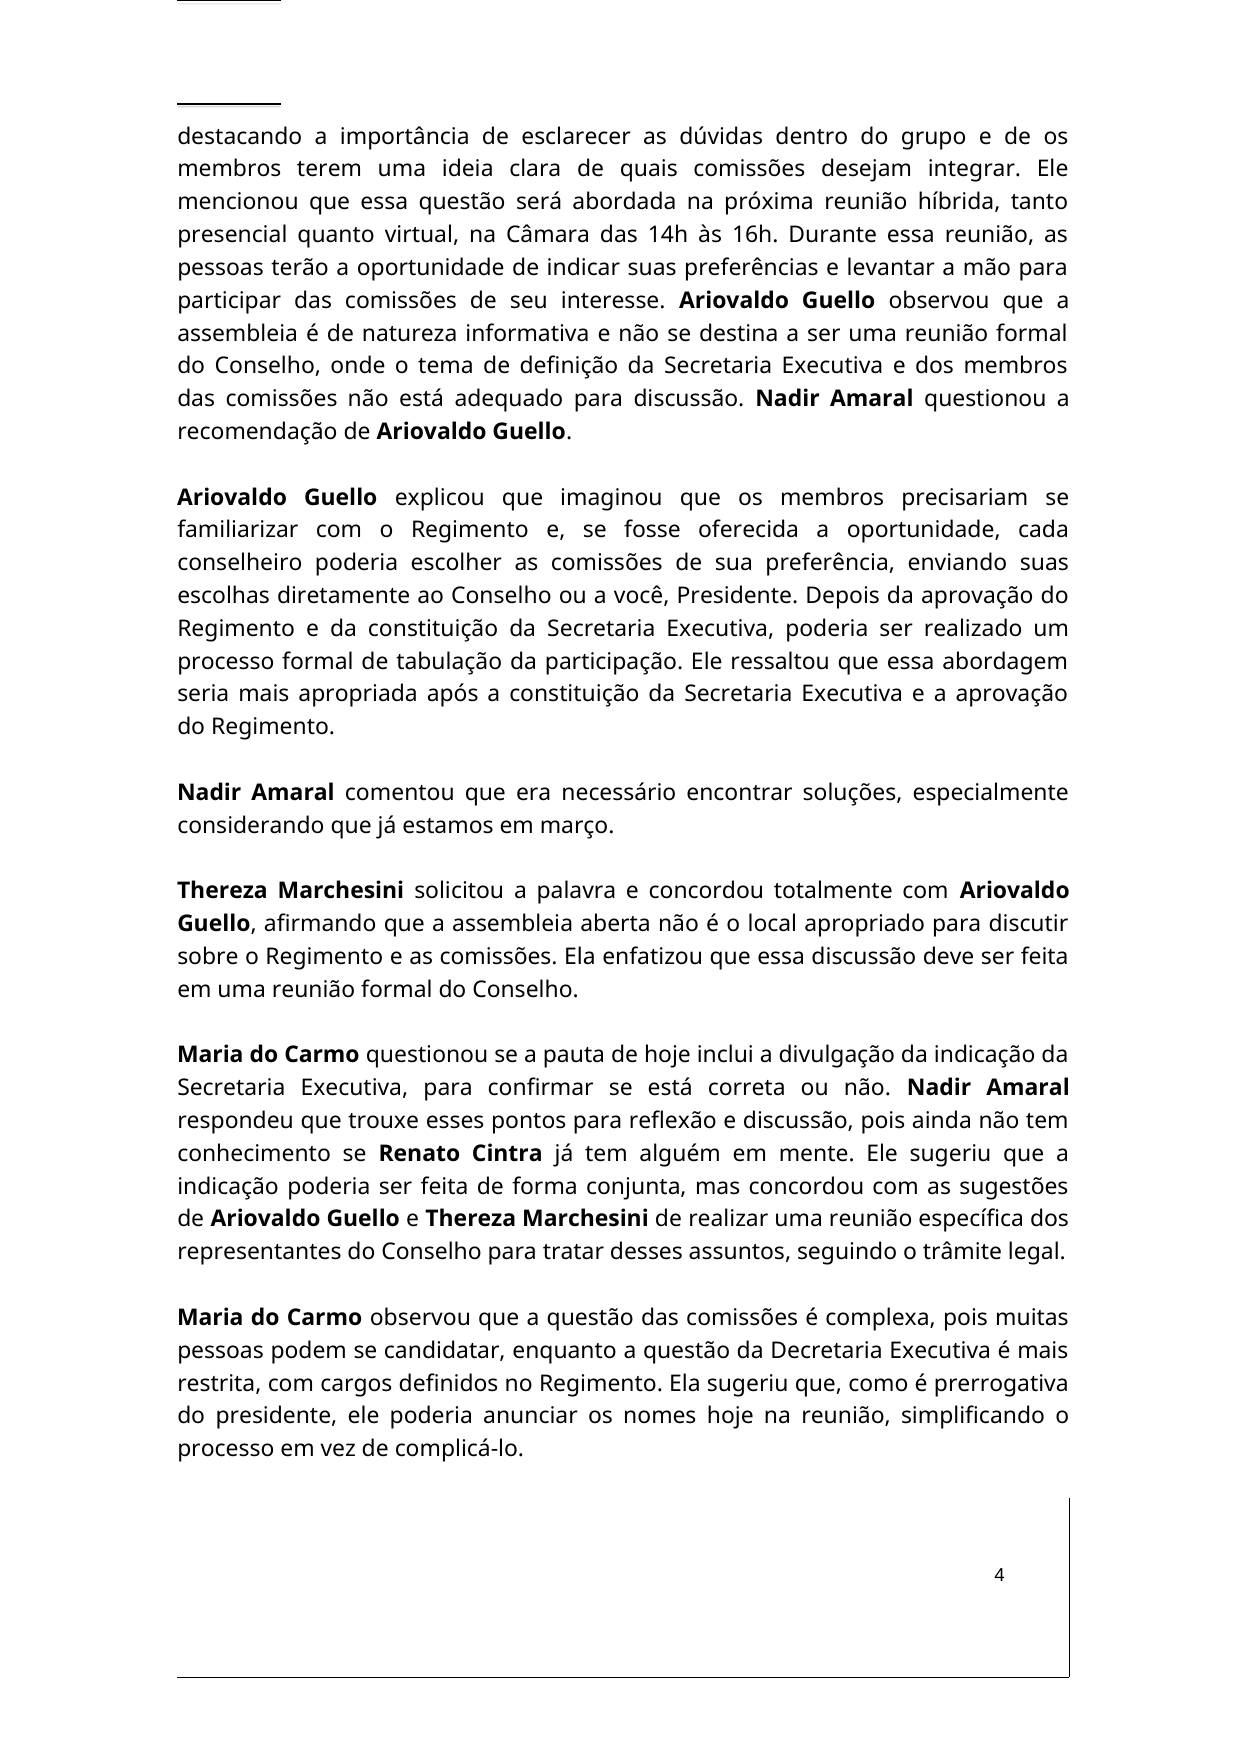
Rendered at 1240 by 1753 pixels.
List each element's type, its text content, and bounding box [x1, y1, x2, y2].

subtitle Maria do Carmo questionou se a pauta de hoje inclui a divulgação da indicação da Secretaria Executiva, para confirmar se está correta ou não. Nadir Amaral respondeu que trouxe esses pontos para reflexão e discussão, pois ainda não tem conhecimento se Renato Cintra já tem alguém em mente. Ele sugeriu que a indicação poderia ser feita de forma conjunta, mas concordou com as sugestões de Ariovaldo Guello e Thereza Marchesini de realizar uma reunião específica dos representantes do Conselho para tratar desses assuntos, seguindo o trâmite legal. [177, 1037, 1069, 1266]
subtitle Ariovaldo Guello explicou que imaginou que os membros precisariam se familiarizar com o Regimento e, se fosse oferecida a oportunidade, cada conselheiro poderia escolher as comissões de sua preferência, enviando suas escolhas diretamente ao Conselho ou a você, Presidente. Depois da aprovação do Regimento e da constituição da Secretaria Executiva, poderia ser realizado um processo formal de tabulação da participação. Ele ressaltou que essa abordagem seria mais apropriada após a constituição da Secretaria Executiva e a aprovação do Regimento. [177, 479, 1069, 741]
subtitle Nadir Amaral comentou que era necessário encontrar soluções, especialmente considerando que já estamos em março. [177, 774, 1069, 840]
subtitle Thereza Marchesini solicitou a palavra e concordou totalmente com Ariovaldo Guello, afirmando que a assembleia aberta não é o local apropriado para discutir sobre o Regimento e as comissões. Ela enfatizou que essa discussão deve ser feita em uma reunião formal do Conselho. [177, 873, 1069, 1004]
subtitle Maria do Carmo observou que a questão das comissões é complexa, pois muitas pessoas podem se candidatar, enquanto a questão da Decretaria Executiva é mais restrita, com cargos definidos no Regimento. Ela sugeriu que, como é prerrogativa do presidente, ele poderia anunciar os nomes hoje na reunião, simplificando o processo em vez de complicá-lo. [177, 1299, 1069, 1463]
subtitle destacando a importância de esclarecer as dúvidas dentro do grupo e de os membros terem uma ideia clara de quais comissões desejam integrar. Ele mencionou que essa questão será abordada na próxima reunião híbrida, tanto presencial quanto virtual, na Câmara das 14h às 16h. Durante essa reunião, as pessoas terão a oportunidade de indicar suas preferências e levantar a mão para participar das comissões de seu interesse. Ariovaldo Guello observou que a assembleia é de natureza informativa e não se destina a ser uma reunião formal do Conselho, onde o tema de definição da Secretaria Executiva e dos membros das comissões não está adequado para discussão. Nadir Amaral questionou a recomendação de Ariovaldo Guello. [177, 118, 1069, 446]
